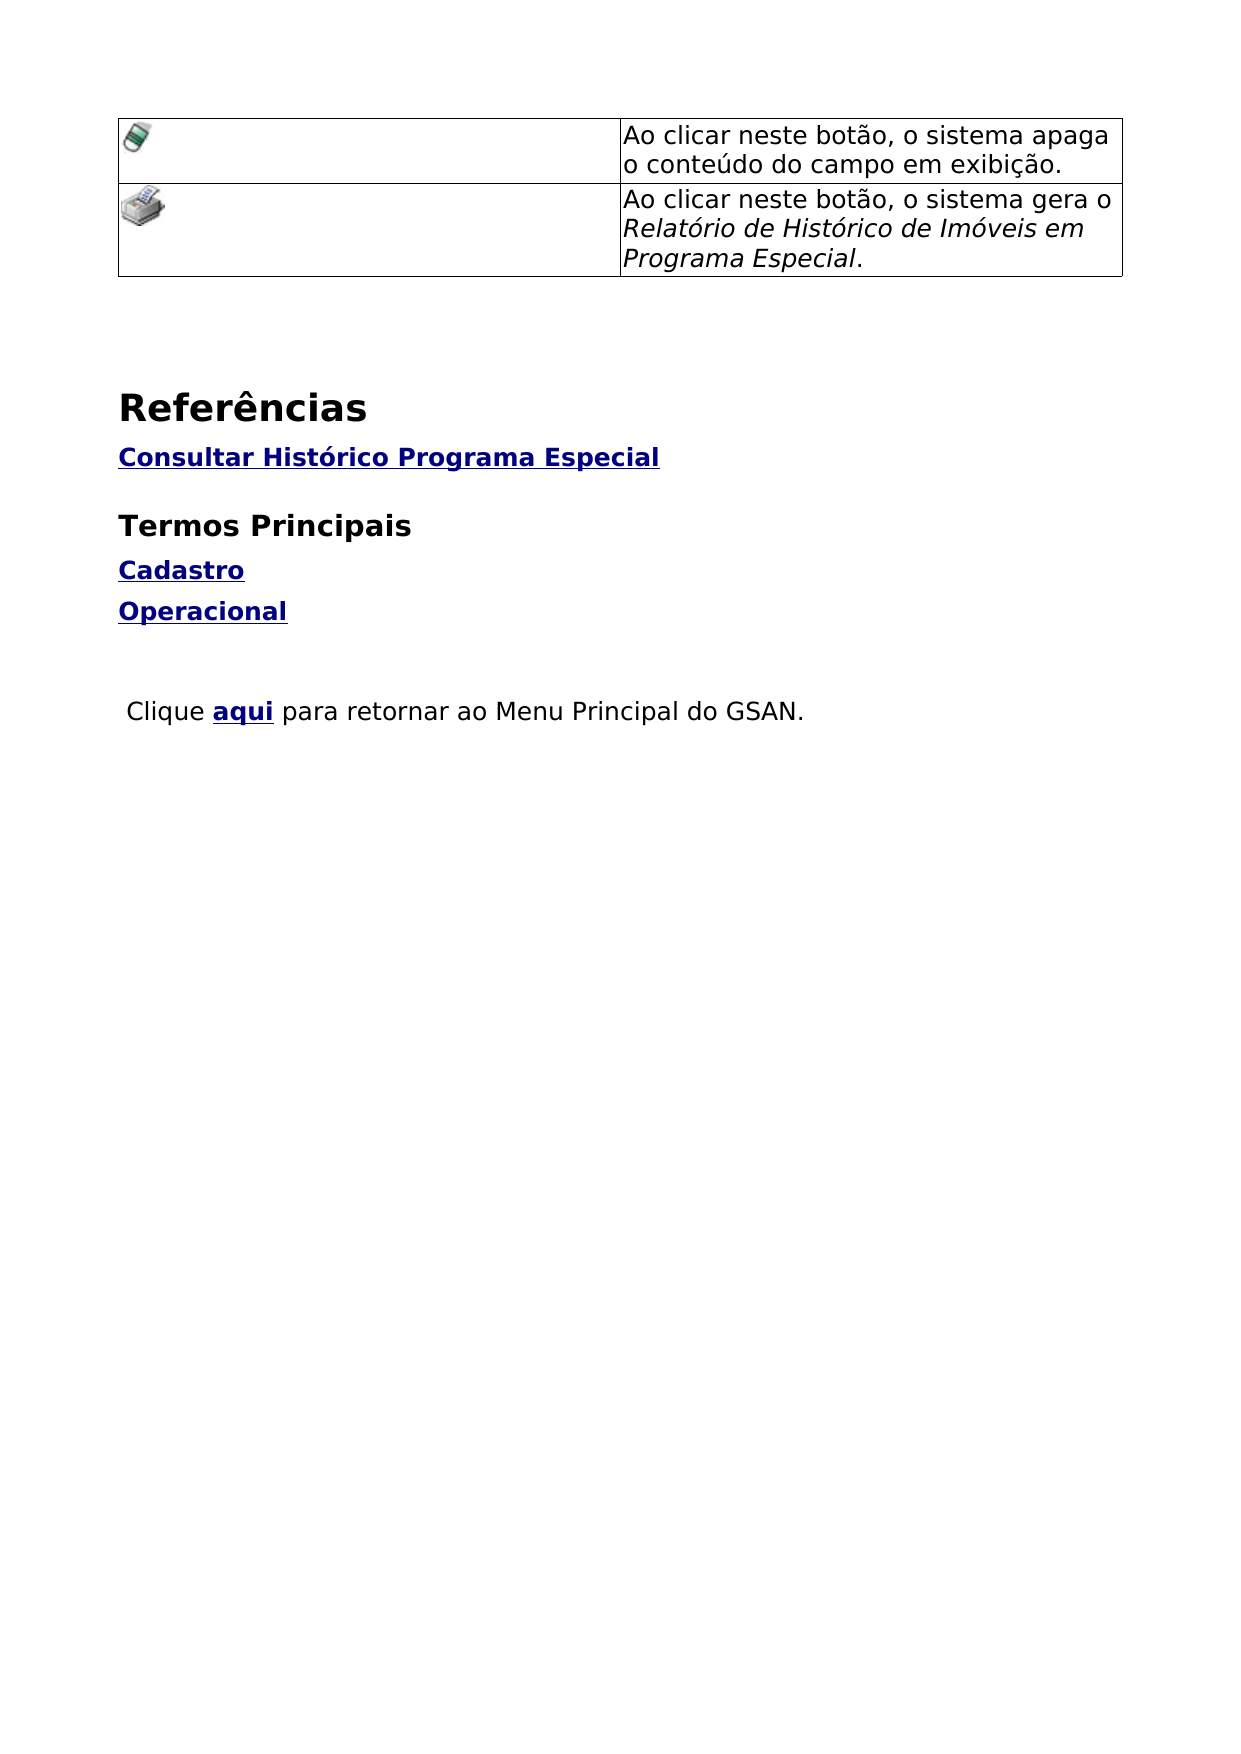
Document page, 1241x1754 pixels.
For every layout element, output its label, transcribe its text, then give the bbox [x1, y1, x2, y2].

table_cell Ao clicar neste botão, o sistema apaga o conteúdo do campo em exibição. [621, 119, 1122, 182]
text Cadastro [118, 556, 1122, 585]
table_cell [119, 184, 620, 276]
table_cell Ao clicar neste botão, o sistema gera o Relatório de Histórico de Imóveis em Programa Especial. [621, 184, 1122, 276]
text Consultar Histórico Programa Especial [118, 443, 1122, 472]
text Clique aqui para retornar ao Menu Principal do GSAN. [118, 639, 1122, 727]
subtitle Referências [118, 387, 1122, 430]
subtitle Termos Principais [118, 509, 1122, 543]
table_cell [119, 119, 620, 182]
picture [121, 121, 153, 154]
text Operacional [118, 597, 1122, 627]
picture [121, 185, 165, 226]
